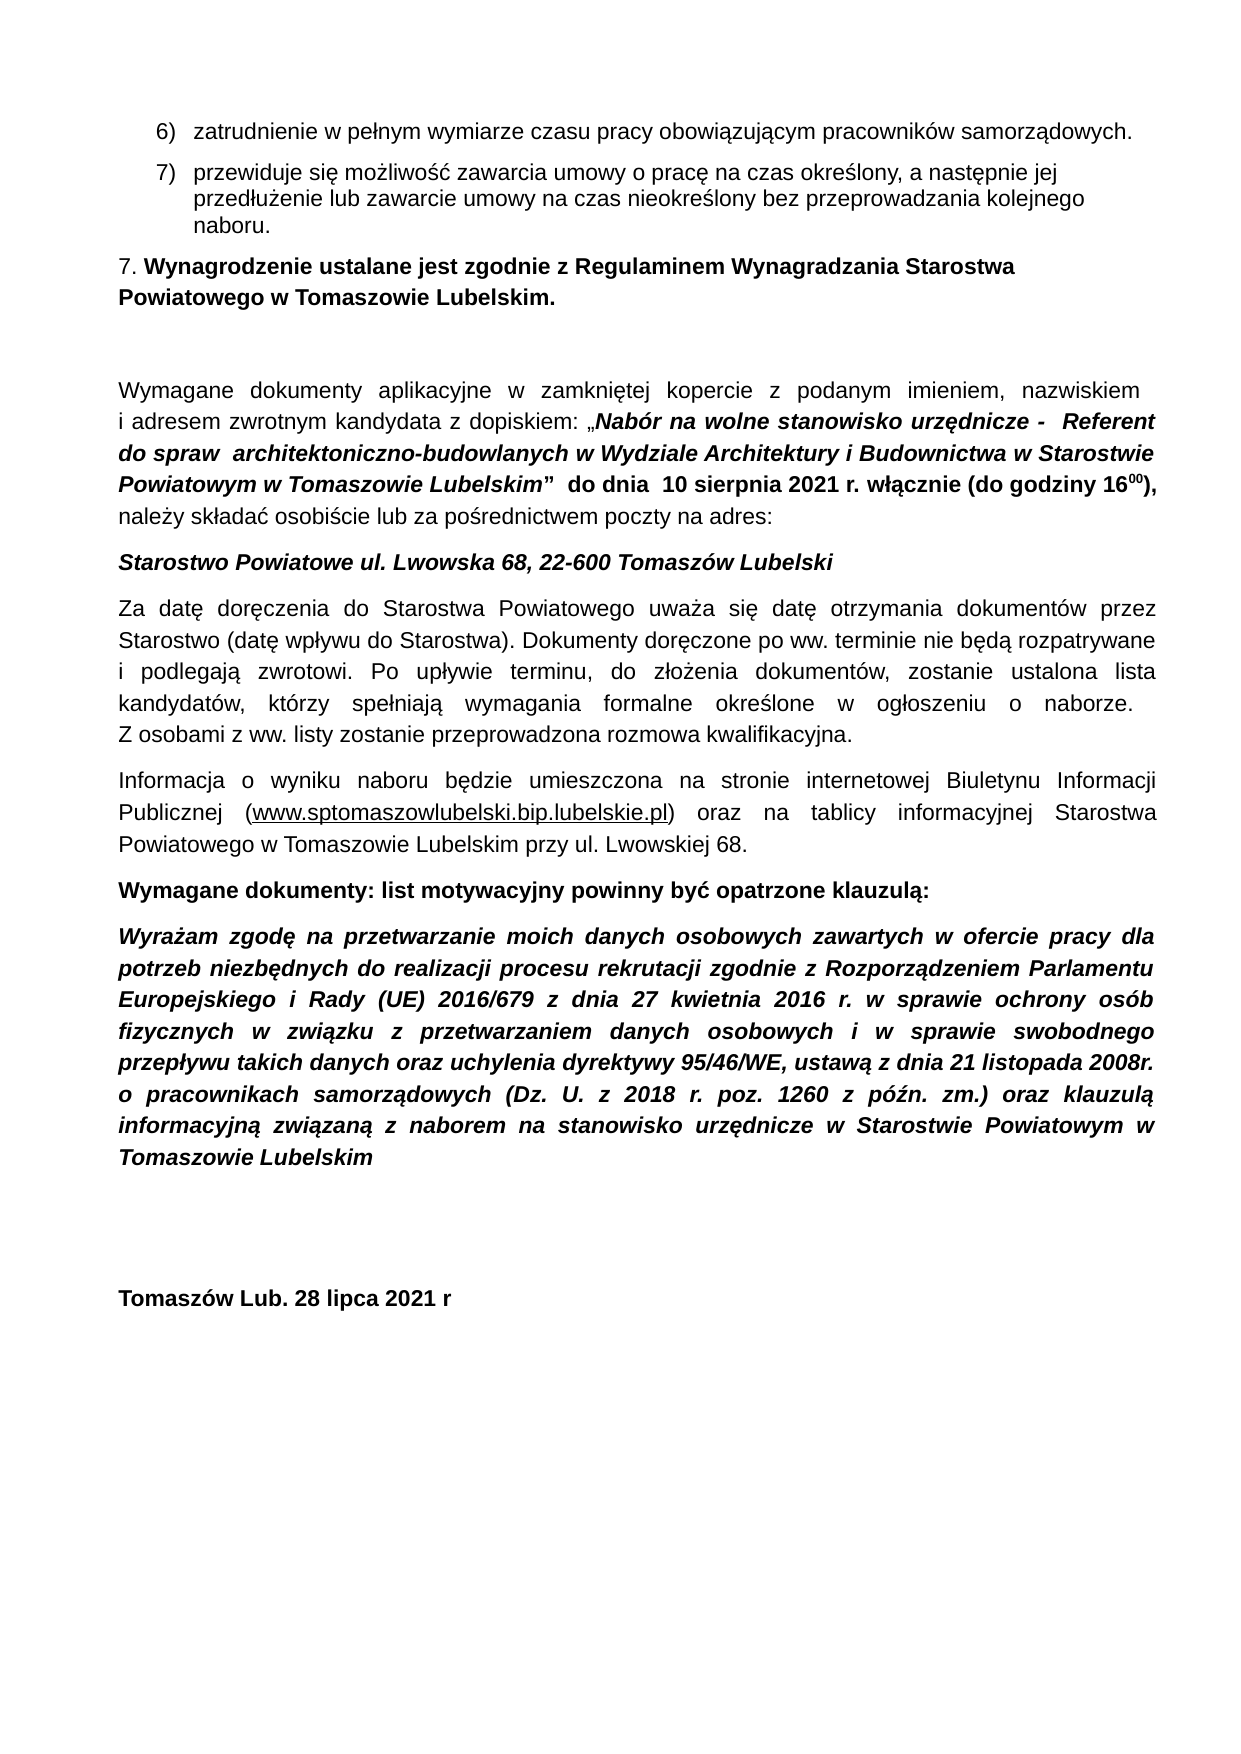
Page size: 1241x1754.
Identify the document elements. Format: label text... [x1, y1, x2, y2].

text Wymagane dokumenty aplikacyjne w zamkniętej kopercie z podanym imieniem, nazwiskiem i adresem zwrotnym kandydata z dopiskiem: „Nabór na wolne stanowisko urzędnicze - Referent do spraw architektoniczno-budowlanych w Wydziale Architektury i Budownictwa w Starostwie Powiatowym w Tomaszowie Lubelskim” do dnia 10 sierpnia 2021 r. włącznie (do godziny 1600), należy składać osobiście lub za pośrednictwem poczty na adres: [118, 377, 1157, 529]
text Wyrażam zgodę na przetwarzanie moich danych osobowych zawartych w ofercie pracy dla potrzeb niezbędnych do realizacji procesu rekrutacji zgodnie z Rozporządzeniem Parlamentu Europejskiego i Rady (UE) 2016/679 z dnia 27 kwietnia 2016 r. w sprawie ochrony osób fizycznych w związku z przetwarzaniem danych osobowych i w sprawie swobodnego przepływu takich danych oraz uchylenia dyrektywy 95/46/WE, ustawą z dnia 21 listopada 2008r. o pracownikach samorządowych (Dz. U. z 2018 r. poz. 1260 z późn. zm.) oraz klauzulą informacyjną związaną z naborem na stanowisko urzędnicze w Starostwie Powiatowym w Tomaszowie Lubelskim [118, 923, 1157, 1170]
text 7. Wynagrodzenie ustalane jest zgodnie z Regulaminem Wynagradzania Starostwa Powiatowego w Tomaszowie Lubelskim. [118, 253, 1157, 311]
text Za datę doręczenia do Starostwa Powiatowego uważa się datę otrzymania dokumentów przez Starostwo (datę wpływu do Starostwa). Dokumenty doręczone po ww. terminie nie będą rozpatrywane i podlegają zwrotowi. Po upływie terminu, do złożenia dokumentów, zostanie ustalona lista kandydatów, którzy spełniają wymagania formalne określone w ogłoszeniu o naborze. Z osobami z ww. listy zostanie przeprowadzona rozmowa kwalifikacyjna. [118, 595, 1157, 748]
list przewiduje się możliwość zawarcia umowy o pracę na czas określony, a następnie jej przedłużenie lub zawarcie umowy na czas nieokreślony bez przeprowadzania kolejnego naboru. [156, 159, 1157, 238]
text Wymagane dokumenty: list motywacyjny powinny być opatrzone klauzulą: [118, 877, 1157, 903]
text Tomaszów Lub. 28 lipca 2021 r [118, 1285, 1157, 1312]
list zatrudnienie w pełnym wymiarze czasu pracy obowiązującym pracowników samorządowych. [156, 118, 1157, 144]
text Starostwo Powiatowe ul. Lwowska 68, 22-600 Tomaszów Lubelski [118, 549, 1157, 575]
text Informacja o wyniku naboru będzie umieszczona na stronie internetowej Biuletynu Informacji Publicznej (www.sptomaszowlubelski.bip.lubelskie.pl) oraz na tablicy informacyjnej Starostwa Powiatowego w Tomaszowie Lubelskim przy ul. Lwowskiej 68. [118, 767, 1157, 857]
